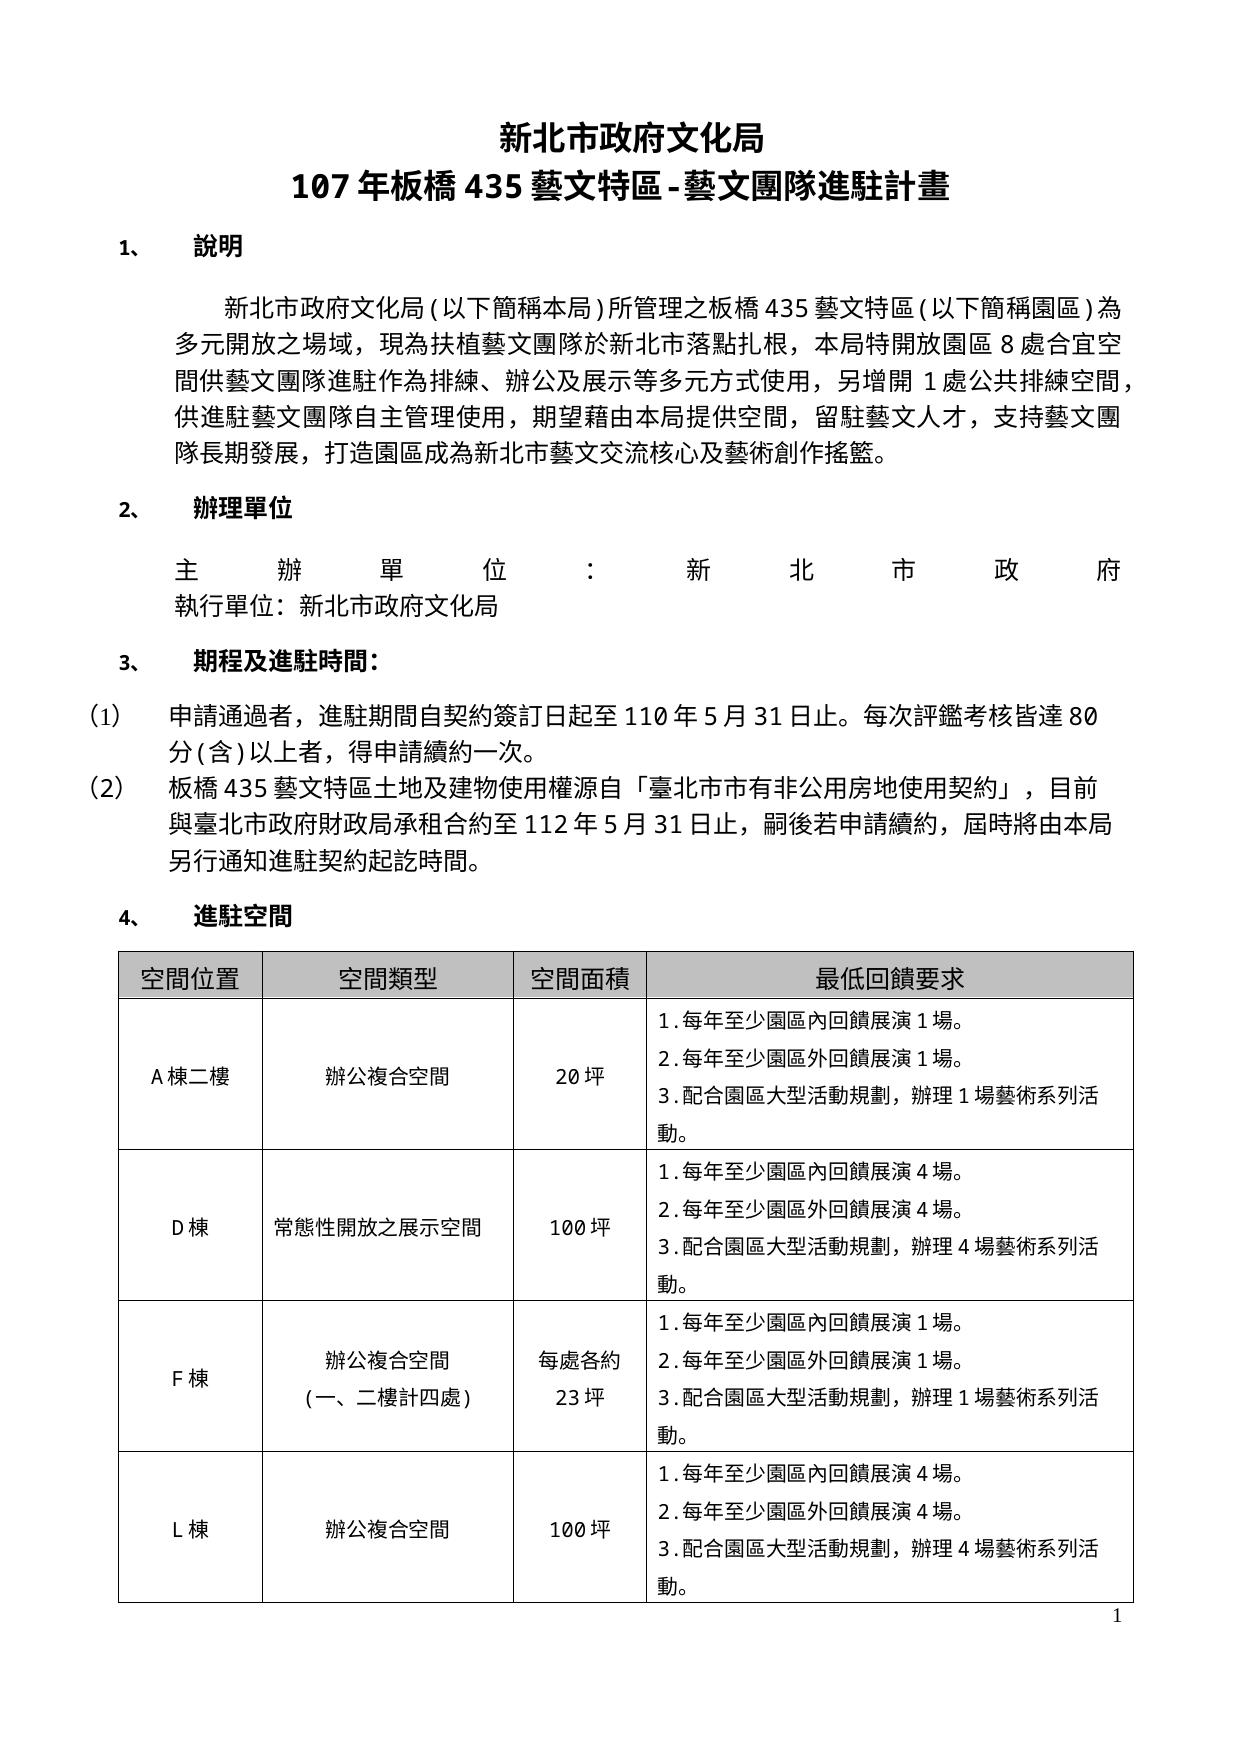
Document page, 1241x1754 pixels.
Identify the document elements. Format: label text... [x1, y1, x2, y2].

table_cell L棟 [119, 1452, 262, 1602]
table_cell D棟 [119, 1150, 262, 1299]
table_cell F棟 [119, 1301, 262, 1451]
table_cell 辦公複合空間 [263, 1452, 513, 1602]
table_header 空間位置 [119, 952, 262, 997]
list 期程及進駐時間： [118, 642, 1122, 678]
table_cell 1.每年至少園區內回饋展演4場。 2.每年至少園區外回饋展演4場。 3.配合園區大型活動規劃，辦理4場藝術系列活動。 [647, 1150, 1133, 1299]
table_cell 20坪 [514, 999, 646, 1148]
text 新北市政府文化局(以下簡稱本局)所管理之板橋435藝文特區(以下簡稱園區)為多元開放之場域，現為扶植藝文團隊於新北市落點扎根，本局特開放園區8處合宜空間供藝文團隊進駐作為排練、辦公及展示等多元方式使用，另增開1處公共排練空間，供進駐藝文團隊自主管理使用，期望藉由本局提供空間，留駐藝文人才，支持藝文團隊長期發展，打造園區成為新北市藝文交流核心及藝術創作搖籃。 [174, 289, 1122, 470]
text 主辦單位：新北市政府 執行單位：新北市政府文化局 [174, 551, 1122, 623]
list 說明 [118, 227, 1122, 263]
text 107年板橋435藝文特區-藝文團隊進駐計畫 [118, 159, 1122, 208]
table_cell 常態性開放之展示空間 [263, 1150, 513, 1299]
list 申請通過者，進駐期間自契約簽訂日起至110年5月31日止。每次評鑑考核皆達80分(含)以上者，得申請續約一次。 [74, 696, 1122, 769]
table_cell A棟二樓 [119, 999, 262, 1148]
table_cell 1.每年至少園區內回饋展演1場。 2.每年至少園區外回饋展演1場。 3.配合園區大型活動規劃，辦理1場藝術系列活動。 [647, 999, 1133, 1148]
table_cell 辦公複合空間 (一、二樓計四處) [263, 1301, 513, 1451]
text 新北市政府文化局 [143, 111, 1122, 159]
table_cell 辦公複合空間 [263, 999, 513, 1148]
table_header 空間面積 [514, 952, 646, 997]
table_cell 100坪 [514, 1150, 646, 1299]
table_cell 100坪 [514, 1452, 646, 1602]
table_cell 1.每年至少園區內回饋展演4場。 2.每年至少園區外回饋展演4場。 3.配合園區大型活動規劃，辦理4場藝術系列活動。 [647, 1452, 1133, 1602]
table_cell 1.每年至少園區內回饋展演1場。 2.每年至少園區外回饋展演1場。 3.配合園區大型活動規劃，辦理1場藝術系列活動。 [647, 1301, 1133, 1451]
table_header 空間類型 [263, 952, 513, 997]
list 進駐空間 [118, 896, 1122, 932]
table_header 最低回饋要求 [647, 952, 1133, 997]
table_cell 每處各約 23坪 [514, 1301, 646, 1451]
list 板橋435藝文特區土地及建物使用權源自「臺北市市有非公用房地使用契約」，目前與臺北市政府財政局承租合約至112年5月31日止，嗣後若申請續約，屆時將由本局另行通知進駐契約起訖時間。 [74, 769, 1122, 877]
list 辦理單位 [118, 489, 1122, 525]
